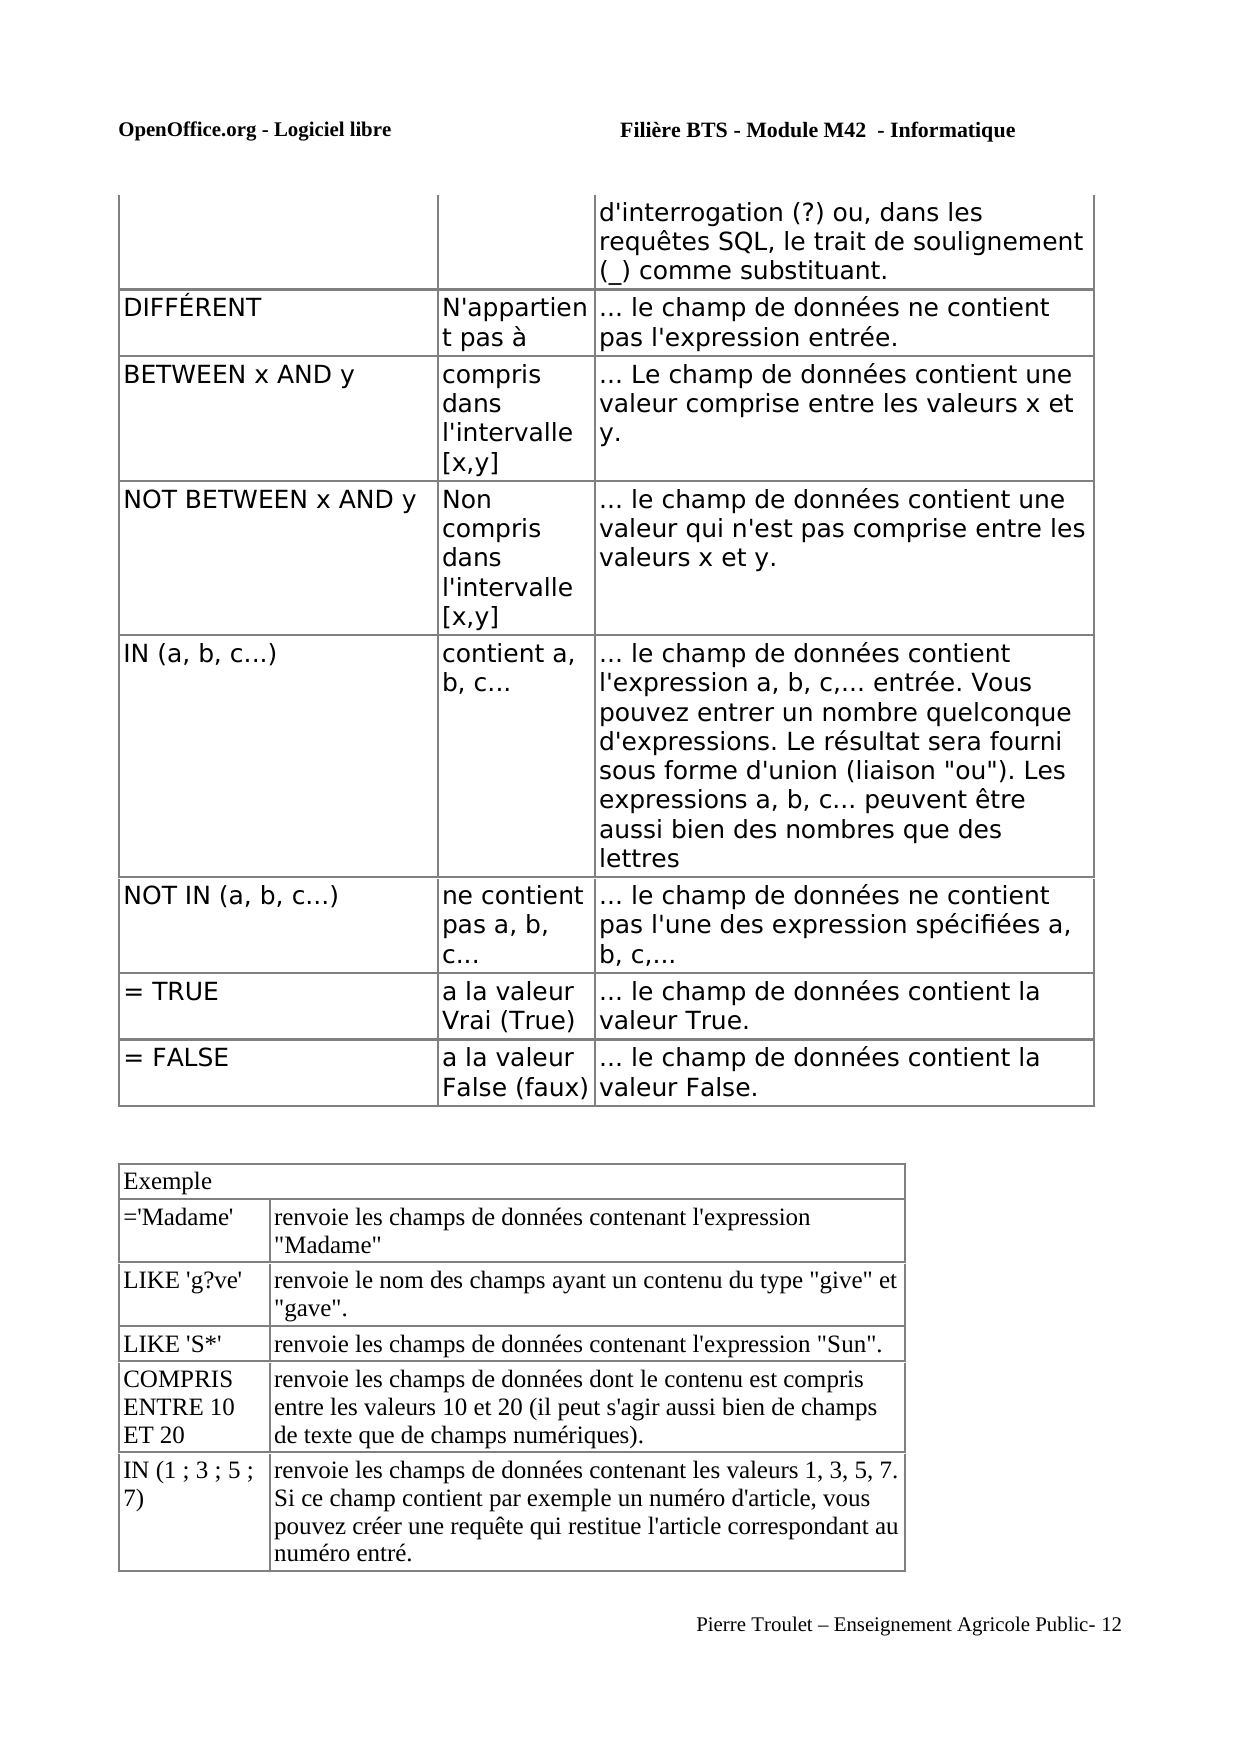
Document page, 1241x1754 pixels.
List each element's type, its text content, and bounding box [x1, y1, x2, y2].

table_cell [439, 195, 594, 288]
table_cell IN (1 ; 3 ; 5 ; 7) [120, 1454, 269, 1570]
table_cell IN (a, b, c...) [120, 636, 437, 876]
table_header Exemple [120, 1165, 904, 1198]
table_cell ... le champ de données contient la valeur False. [596, 1041, 1093, 1105]
table_cell a la valeur Vrai (True) [439, 974, 594, 1038]
table_cell BETWEEN x AND y [120, 357, 437, 480]
table_cell DIFFÉRENT [120, 291, 437, 355]
table_cell ... le champ de données contient une valeur qui n'est pas comprise entre les valeurs x et y. [596, 482, 1093, 634]
table_cell ... Le champ de données contient une valeur comprise entre les valeurs x et y. [596, 357, 1093, 480]
table_cell = FALSE [120, 1041, 437, 1105]
table_cell compris dans l'intervalle [x,y] [439, 357, 594, 480]
table_cell NOT IN (a, b, c...) [120, 879, 437, 972]
table_cell renvoie le nom des champs ayant un contenu du type "give" et "gave". [271, 1264, 904, 1325]
table_cell renvoie les champs de données dont le contenu est compris entre les valeurs 10 et 20 (il peut s'agir aussi bien de champs de texte que de champs numériques). [271, 1363, 904, 1451]
table_cell renvoie les champs de données contenant l'expression "Sun". [271, 1327, 904, 1360]
table_cell ... le champ de données ne contient pas l'une des expression spécifiées a, b, c,... [596, 879, 1093, 972]
table_cell NOT BETWEEN x AND y [120, 482, 437, 634]
table_cell LIKE 'g?ve' [120, 1264, 269, 1325]
table_cell ... le champ de données contient l'expression a, b, c,... entrée. Vous pouvez entrer un nombre quelconque d'expressions. Le résultat sera fourni sous forme d'union (liaison "ou"). Les expressions a, b, c... peuvent être aussi bien des nombres que des lettres [596, 636, 1093, 876]
table_cell N'appartient pas à [439, 291, 594, 355]
table_cell renvoie les champs de données contenant l'expression "Madame" [271, 1200, 904, 1261]
table_cell = TRUE [120, 974, 437, 1038]
table_cell ne contient pas a, b, c... [439, 879, 594, 972]
table_cell LIKE 'S*' [120, 1327, 269, 1360]
table_cell a la valeur False (faux) [439, 1041, 594, 1105]
table_cell ='Madame' [120, 1200, 269, 1261]
table_cell renvoie les champs de données contenant les valeurs 1, 3, 5, 7. Si ce champ contient par exemple un numéro d'article, vous pouvez créer une requête qui restitue l'article correspondant au numéro entré. [271, 1454, 904, 1570]
table_cell [120, 195, 437, 288]
table_cell Non compris dans l'intervalle [x,y] [439, 482, 594, 634]
table_cell ... le champ de données ne contient pas l'expression entrée. [596, 291, 1093, 355]
table_cell ... le champ de données contient la valeur True. [596, 974, 1093, 1038]
table_cell COMPRIS ENTRE 10 ET 20 [120, 1363, 269, 1451]
table_cell contient a, b, c... [439, 636, 594, 876]
table_cell d'interrogation (?) ou, dans les requêtes SQL, le trait de soulignement (_) comme substituant. [596, 195, 1093, 288]
